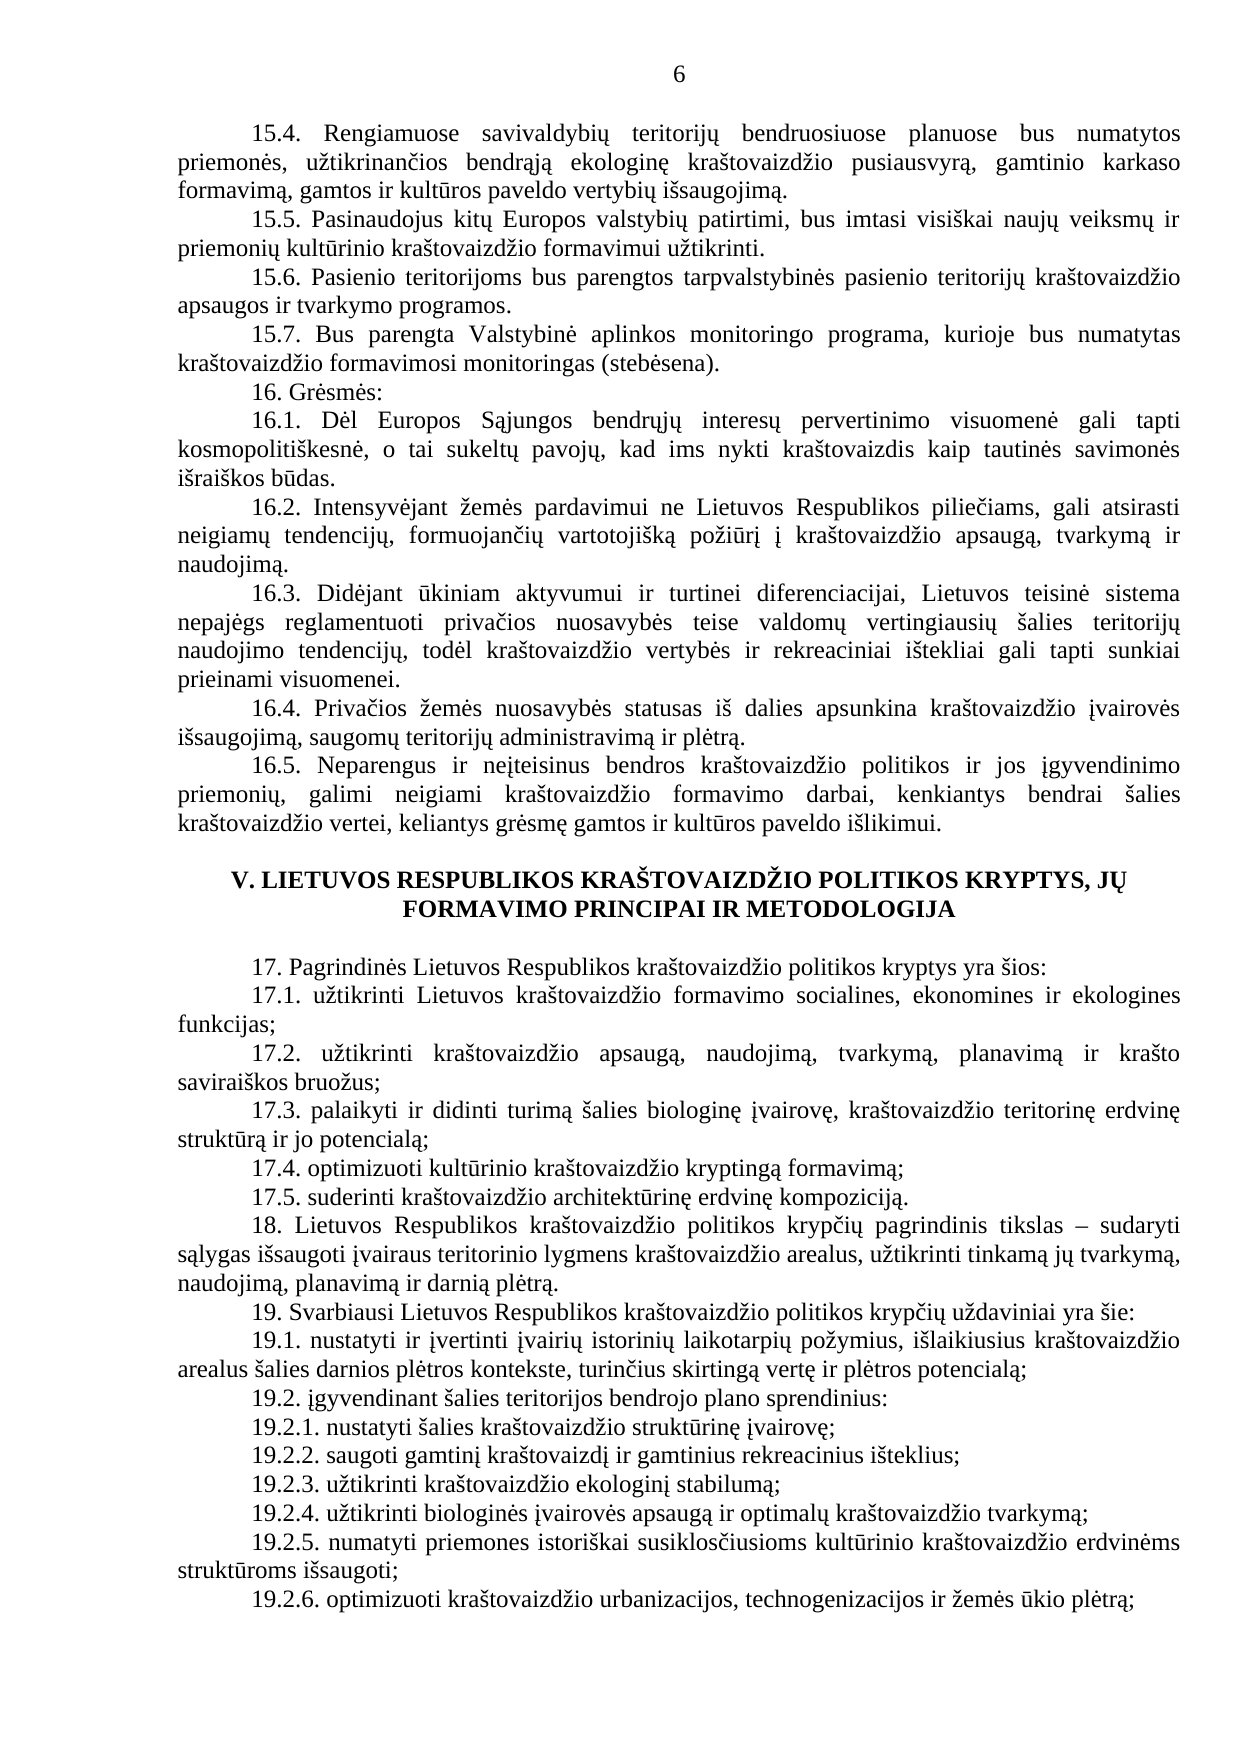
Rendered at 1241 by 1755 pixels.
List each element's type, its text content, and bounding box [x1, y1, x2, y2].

text 19.2. įgyvendinant šalies teritorijos bendrojo plano sprendinius: [177, 1383, 1181, 1412]
text 17.3. palaikyti ir didinti turimą šalies biologinę įvairovę, kraštovaizdžio teritorinę erdvinę struktūrą ir jo potencialą; [177, 1096, 1181, 1153]
text 16.5. Neparengus ir neįteisinus bendros kraštovaizdžio politikos ir jos įgyvendinimo priemonių, galimi neigiami kraštovaizdžio formavimo darbai, kenkiantys bendrai šalies kraštovaizdžio vertei, keliantys grėsmę gamtos ir kultūros paveldo išlikimui. [177, 751, 1181, 837]
text 19.2.4. užtikrinti biologinės įvairovės apsaugą ir optimalų kraštovaizdžio tvarkymą; [177, 1498, 1181, 1527]
text 15.6. Pasienio teritorijoms bus parengtos tarpvalstybinės pasienio teritorijų kraštovaizdžio apsaugos ir tvarkymo programos. [177, 262, 1181, 319]
text 16.2. Intensyvėjant žemės pardavimui ne Lietuvos Respublikos piliečiams, gali atsirasti neigiamų tendencijų, formuojančių vartotojišką požiūrį į kraštovaizdžio apsaugą, tvarkymą ir naudojimą. [177, 492, 1181, 578]
text 18. Lietuvos Respublikos kraštovaizdžio politikos krypčių pagrindinis tikslas – sudaryti sąlygas išsaugoti įvairaus teritorinio lygmens kraštovaizdžio arealus, užtikrinti tinkamą jų tvarkymą, naudojimą, planavimą ir darnią plėtrą. [177, 1211, 1181, 1297]
text 19.2.6. optimizuoti kraštovaizdžio urbanizacijos, technogenizacijos ir žemės ūkio plėtrą; [177, 1584, 1181, 1613]
text 16.3. Didėjant ūkiniam aktyvumui ir turtinei diferenciacijai, Lietuvos teisinė sistema nepajėgs reglamentuoti privačios nuosavybės teise valdomų vertingiausių šalies teritorijų naudojimo tendencijų, todėl kraštovaizdžio vertybės ir rekreaciniai ištekliai gali tapti sunkiai prieinami visuomenei. [177, 578, 1181, 693]
text 16. Grėsmės: [177, 377, 1181, 406]
text 19. Svarbiausi Lietuvos Respublikos kraštovaizdžio politikos krypčių uždaviniai yra šie: [177, 1297, 1181, 1326]
text 19.2.1. nustatyti šalies kraštovaizdžio struktūrinę įvairovę; [177, 1412, 1181, 1441]
text 19.1. nustatyti ir įvertinti įvairių istorinių laikotarpių požymius, išlaikiusius kraštovaizdžio arealus šalies darnios plėtros kontekste, turinčius skirtingą vertę ir plėtros potencialą; [177, 1326, 1181, 1383]
text 17.1. užtikrinti Lietuvos kraštovaizdžio formavimo socialines, ekonomines ir ekologines funkcijas; [177, 981, 1181, 1038]
text 17.4. optimizuoti kultūrinio kraštovaizdžio kryptingą formavimą; [177, 1153, 1181, 1182]
text 16.4. Privačios žemės nuosavybės statusas iš dalies apsunkina kraštovaizdžio įvairovės išsaugojimą, saugomų teritorijų administravimą ir plėtrą. [177, 693, 1181, 751]
text 19.2.3. užtikrinti kraštovaizdžio ekologinį stabilumą; [177, 1469, 1181, 1498]
text V. LIETUVOS RESPUBLIKOS KRAŠTOVAIZDŽIO POLITIKOS KRYPTYS, JŲ FORMAVIMO PRINCIPAI IR METODOLOGIJA [177, 866, 1181, 923]
text 17. Pagrindinės Lietuvos Respublikos kraštovaizdžio politikos kryptys yra šios: [177, 952, 1181, 981]
text 17.2. užtikrinti kraštovaizdžio apsaugą, naudojimą, tvarkymą, planavimą ir krašto saviraiškos bruožus; [177, 1038, 1181, 1096]
text 15.5. Pasinaudojus kitų Europos valstybių patirtimi, bus imtasi visiškai naujų veiksmų ir priemonių kultūrinio kraštovaizdžio formavimui užtikrinti. [177, 204, 1181, 262]
text 15.7. Bus parengta Valstybinė aplinkos monitoringo programa, kurioje bus numatytas kraštovaizdžio formavimosi monitoringas (stebėsena). [177, 319, 1181, 377]
text 19.2.2. saugoti gamtinį kraštovaizdį ir gamtinius rekreacinius išteklius; [177, 1441, 1181, 1469]
text 17.5. suderinti kraštovaizdžio architektūrinę erdvinę kompoziciją. [177, 1182, 1181, 1211]
text 15.4. Rengiamuose savivaldybių teritorijų bendruosiuose planuose bus numatytos priemonės, užtikrinančios bendrąją ekologinę kraštovaizdžio pusiausvyrą, gamtinio karkaso formavimą, gamtos ir kultūros paveldo vertybių išsaugojimą. [177, 118, 1181, 204]
text 19.2.5. numatyti priemones istoriškai susiklosčiusioms kultūrinio kraštovaizdžio erdvinėms struktūroms išsaugoti; [177, 1527, 1181, 1584]
text 16.1. Dėl Europos Sąjungos bendrųjų interesų pervertinimo visuomenė gali tapti kosmopolitiškesnė, o tai sukeltų pavojų, kad ims nykti kraštovaizdis kaip tautinės savimonės išraiškos būdas. [177, 406, 1181, 492]
